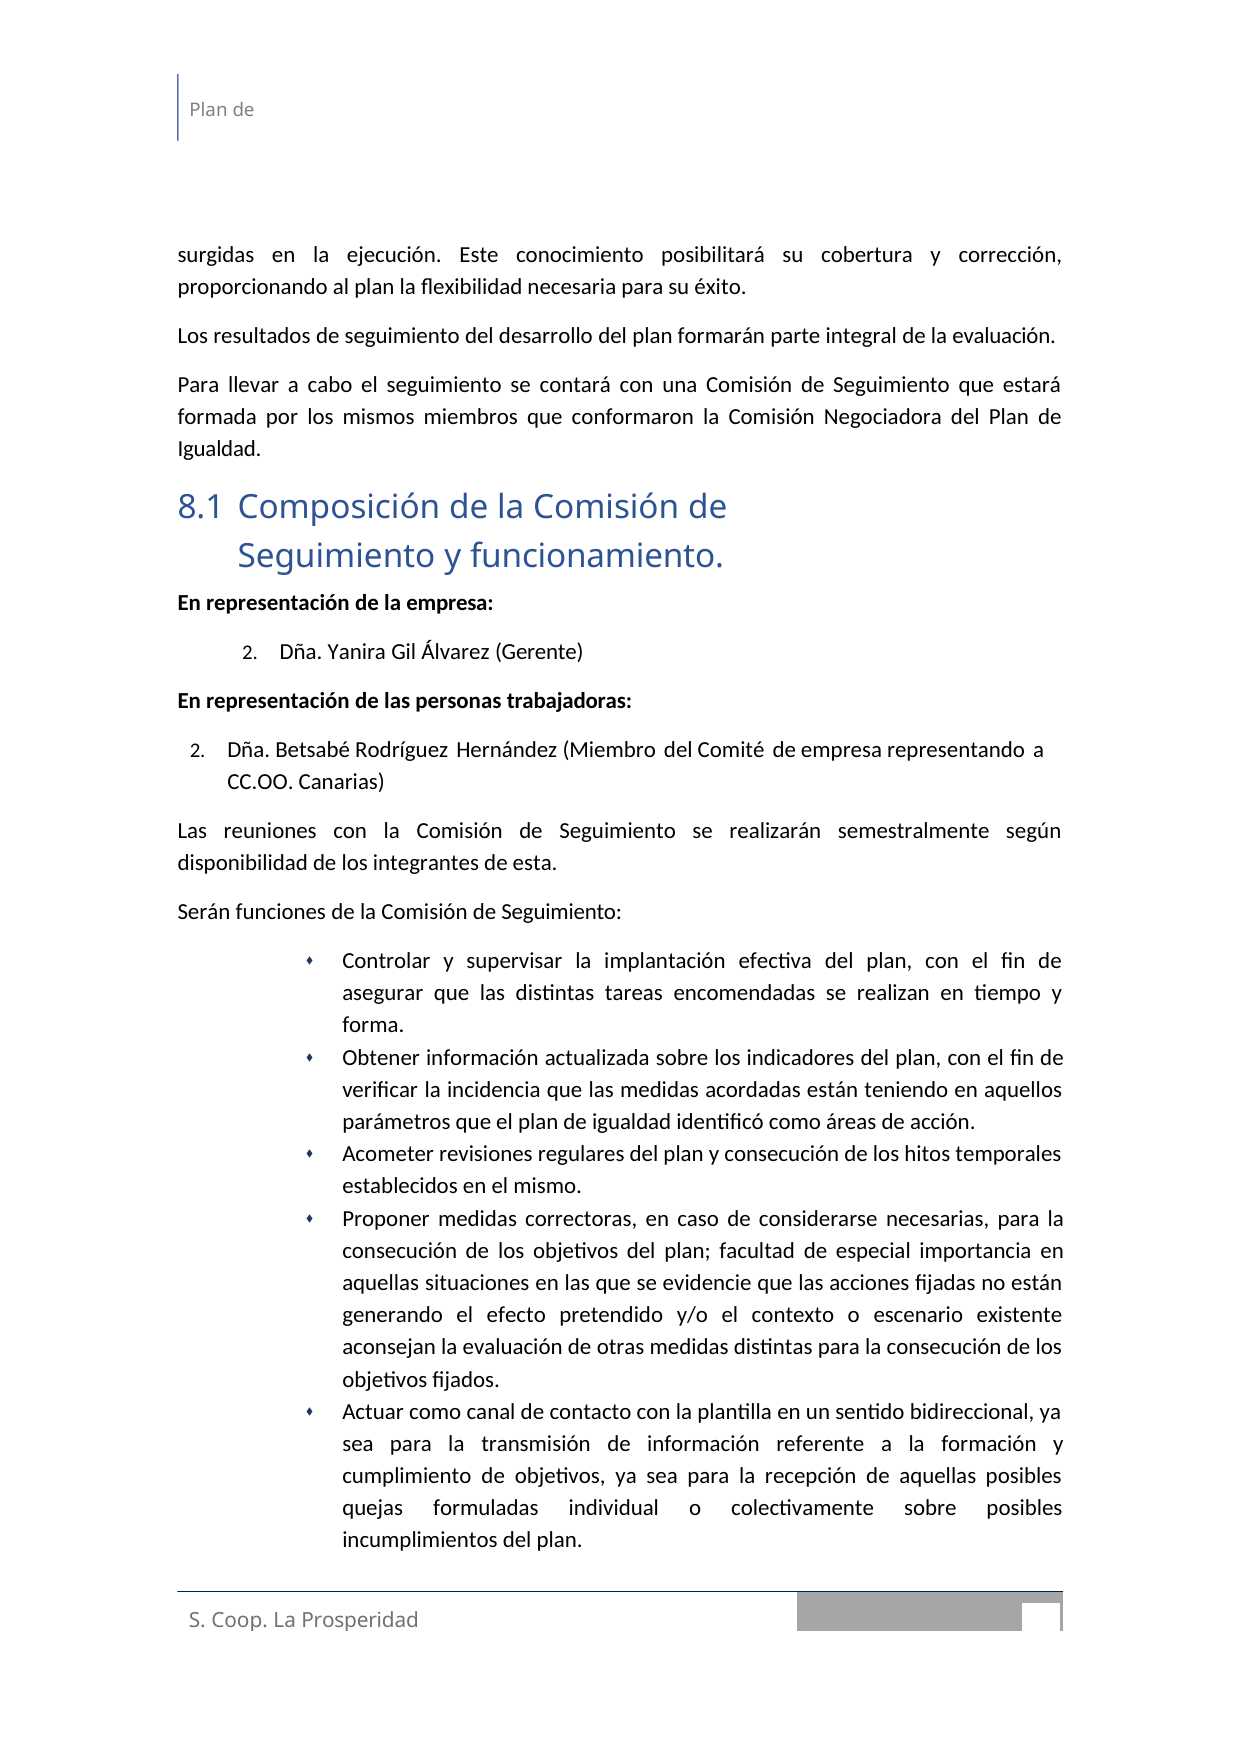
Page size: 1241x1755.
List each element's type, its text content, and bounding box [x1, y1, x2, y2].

list Actuar como canal de contacto con la plantilla en un sentido bidireccional, ya sea para la transmisión de información referente a la formación y cumplimiento de objetivos, ya sea para la recepción de aquellas posibles quejas formuladas individual o colectivamente sobre posibles incumplimientos del plan. [304, 1397, 1063, 1554]
list Proponer medidas correctoras, en caso de considerarse necesarias, para la consecución de los objetivos del plan; facultad de especial importancia en aquellas situaciones en las que se evidencie que las acciones fijadas no están generando el efecto pretendido y/o el contexto o escenario existente aconsejan la evaluación de otras medidas distintas para la consecución de los objetivos fijados. [304, 1204, 1064, 1393]
subtitle En representación de la empresa: [177, 588, 1167, 617]
list Acometer revisiones regulares del plan y consecución de los hitos temporales establecidos en el mismo. [304, 1139, 1063, 1199]
text Los resultados de seguimiento del desarrollo del plan formarán parte integral de la evaluación. [177, 321, 1167, 349]
list Dña. Yanira Gil Álvarez (Gerente) [242, 637, 1167, 666]
text Serán funciones de la Comisión de Seguimiento: [177, 897, 1167, 925]
list Controlar y supervisar la implantación efectiva del plan, con el fin de asegurar que las distintas tareas encomendadas se realizan en tiempo y forma. [304, 946, 1063, 1039]
subtitle Composición de la Comisión de Seguimiento y funcionamiento. [177, 483, 852, 577]
text Las reuniones con la Comisión de Seguimiento se realizarán semestralmente según disponibilidad de los integrantes de esta. [177, 816, 1063, 876]
subtitle En representación de las personas trabajadoras: [177, 686, 1167, 714]
text surgidas en la ejecución. Este conocimiento posibilitará su cobertura y corrección, proporcionando al plan la flexibilidad necesaria para su éxito. [177, 240, 1063, 300]
list Obtener información actualizada sobre los indicadores del plan, con el fin de verificar la incidencia que las medidas acordadas están teniendo en aquellos parámetros que el plan de igualdad identificó como áreas de acción. [304, 1043, 1063, 1135]
text Para llevar a cabo el seguimiento se contará con una Comisión de Seguimiento que estará formada por los mismos miembros que conformaron la Comisión Negociadora del Plan de Igualdad. [177, 370, 1063, 462]
list Dña. Betsabé Rodríguez Hernández (Miembro del Comité de empresa representando a CC.OO. Canarias) [189, 735, 1063, 795]
